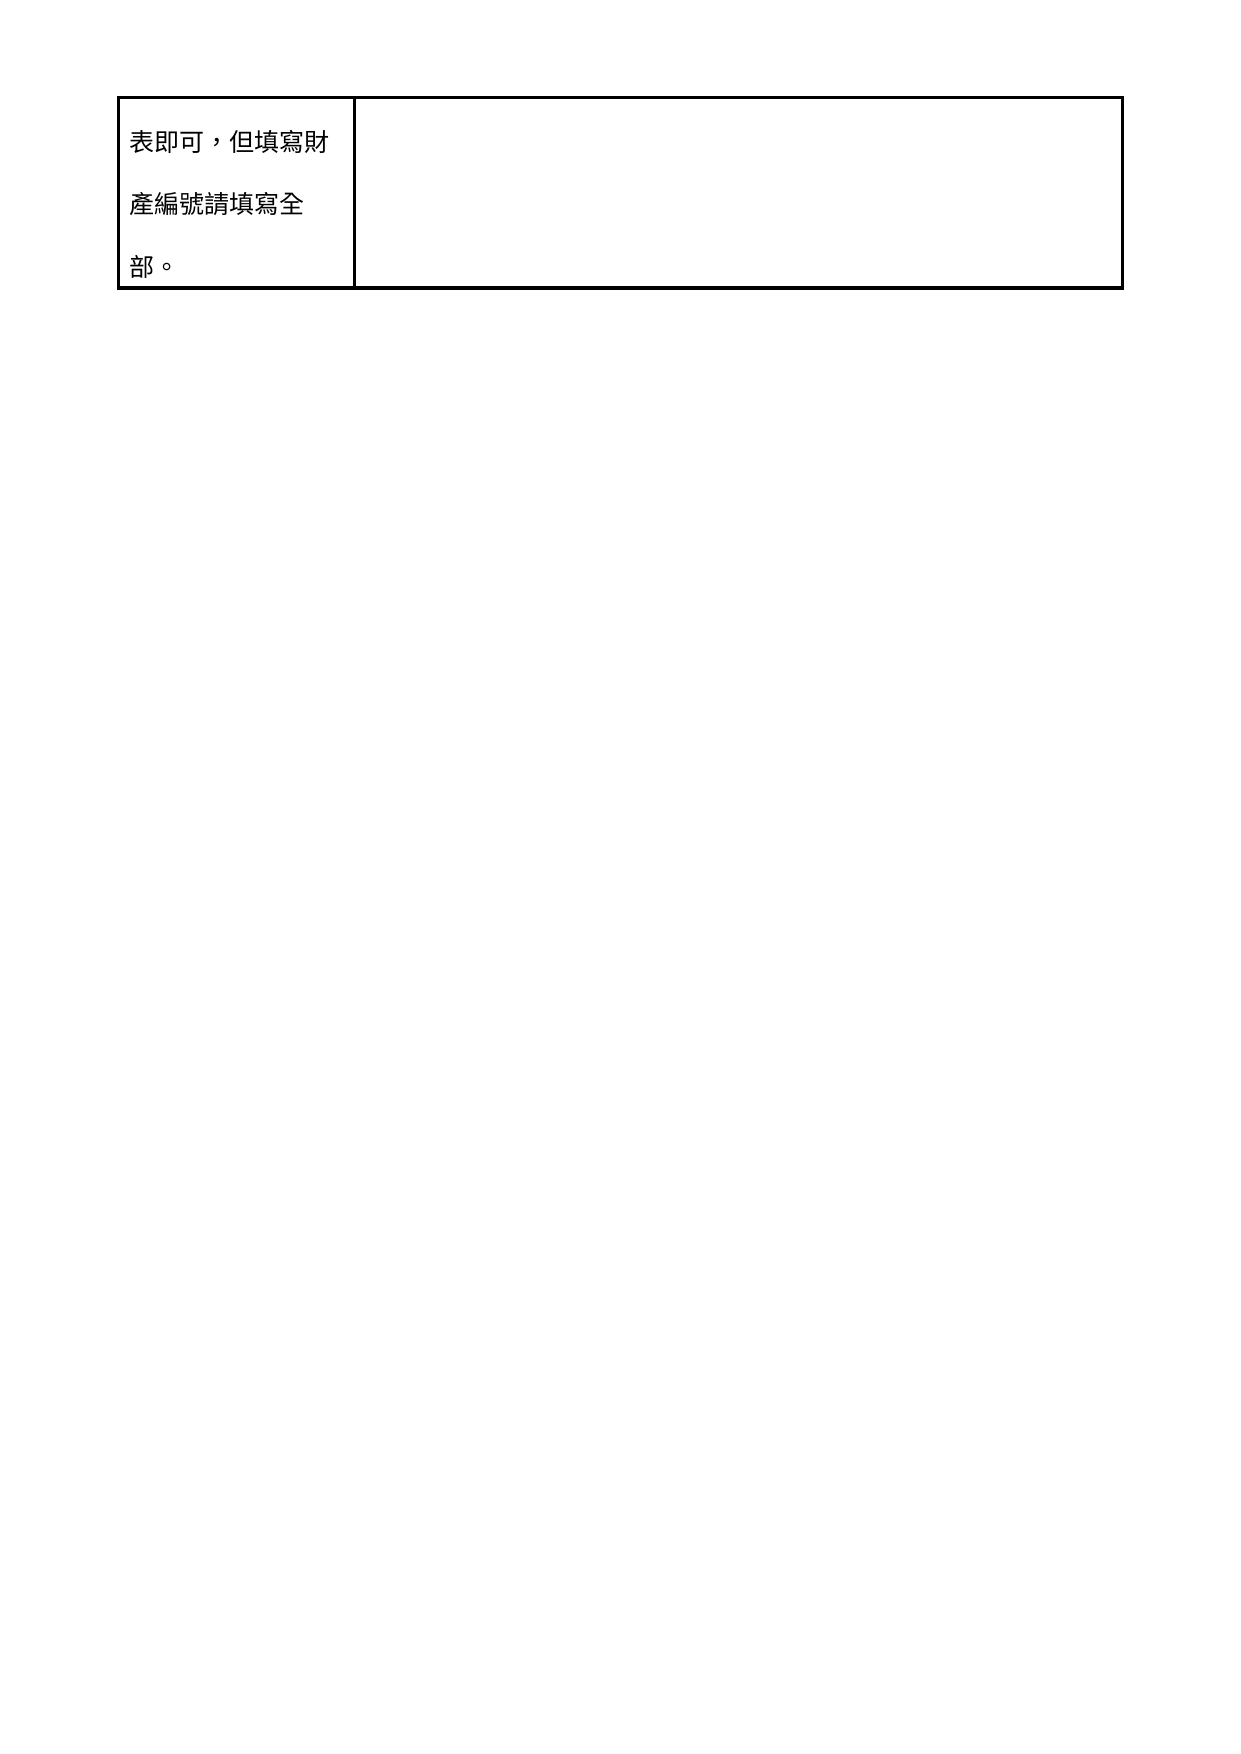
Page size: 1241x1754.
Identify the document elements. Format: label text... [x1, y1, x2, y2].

table_cell [356, 99, 1121, 286]
table_cell 表即可，但填寫財產編號請填寫全部。 [120, 99, 353, 286]
